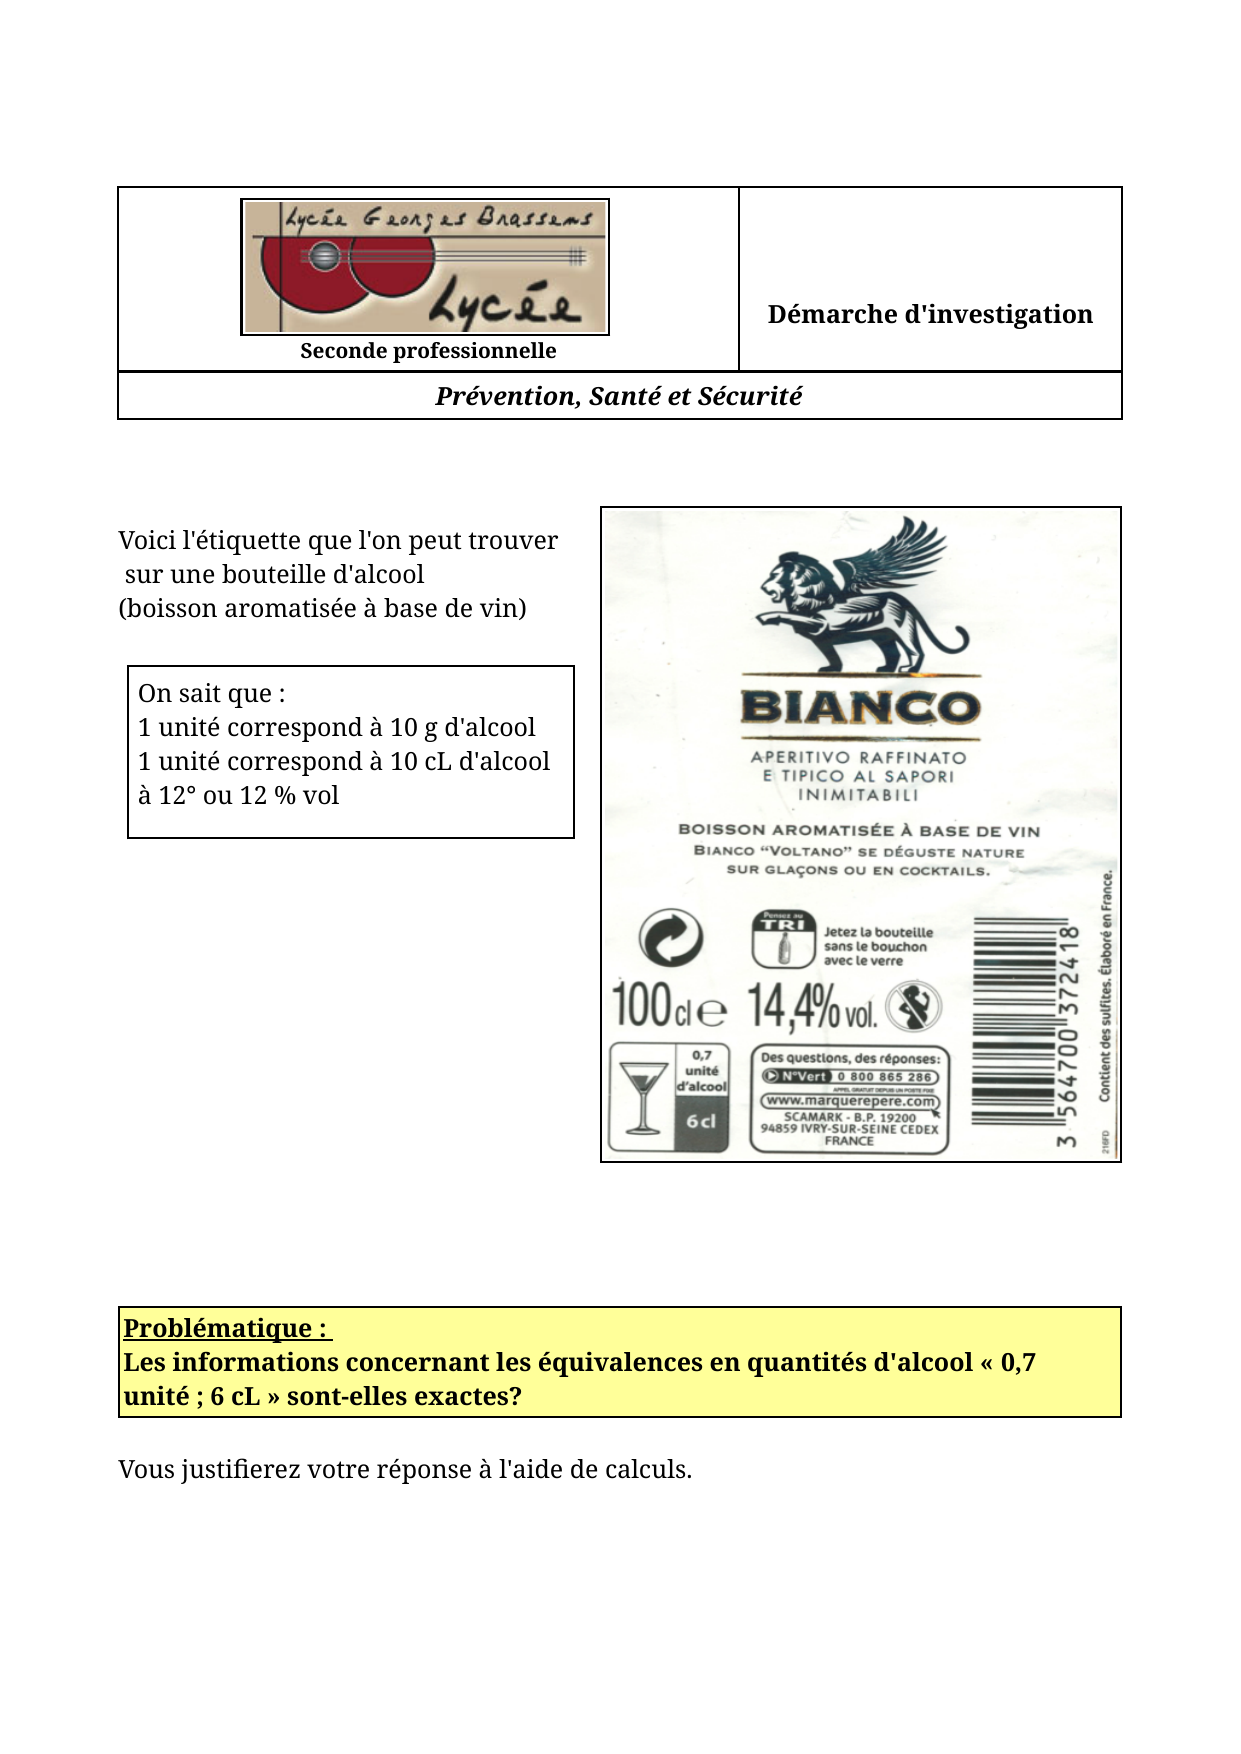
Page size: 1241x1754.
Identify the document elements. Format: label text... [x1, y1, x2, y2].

text 1 unité correspond à 10 cL d'alcool à 12° ou 12 % vol [138, 744, 564, 812]
table_header Démarche d'investigation [740, 188, 1121, 370]
picture [245, 202, 606, 332]
text sur une bouteille d'alcool [118, 556, 600, 590]
text Voici l'étiquette que l'on peut trouver [118, 522, 600, 556]
picture [605, 511, 1118, 1159]
table_cell Prévention, Santé et Sécurité [119, 373, 1121, 418]
text Problématique : [120, 1308, 1120, 1340]
text Les informations concernant les équivalences en quantités d'alcool « 0,7 unité ; 6 cL » sont-elles exactes? [120, 1340, 1120, 1416]
table_header Seconde professionnelle [119, 188, 738, 370]
text 1 unité correspond à 10 g d'alcool [138, 710, 564, 744]
text Vous justifierez votre réponse à l'aide de calculs. [118, 1452, 1122, 1486]
text (boisson aromatisée à base de vin) [118, 590, 600, 624]
text On sait que : [138, 676, 564, 710]
